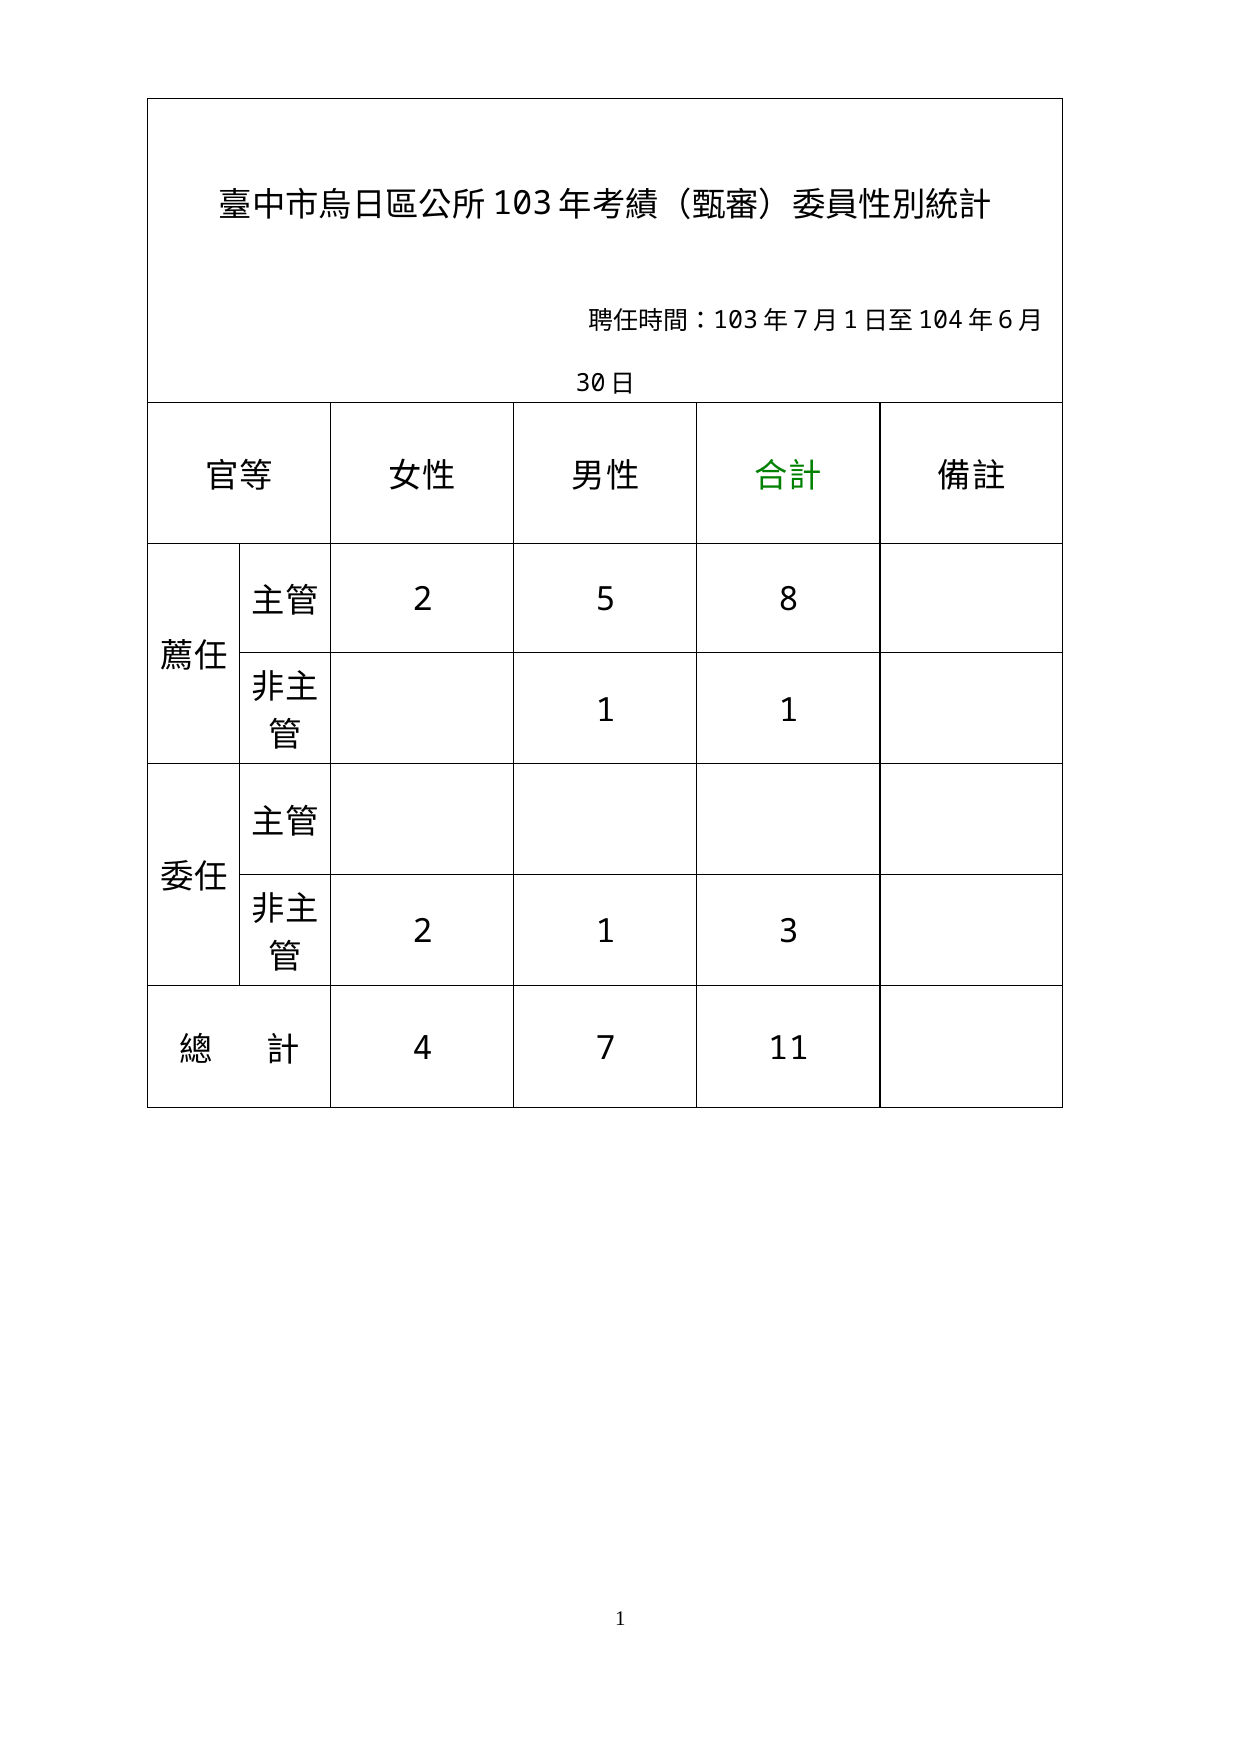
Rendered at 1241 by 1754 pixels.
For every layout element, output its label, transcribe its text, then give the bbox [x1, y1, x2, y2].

table_cell 總 計 [148, 986, 330, 1107]
table_cell 非主管 [240, 653, 330, 763]
table_cell 4 [331, 986, 513, 1107]
table_cell 合計 [697, 403, 879, 543]
table_cell [331, 653, 513, 763]
table_cell 主管 [240, 764, 330, 874]
table_cell 11 [697, 986, 879, 1107]
table_cell 8 [697, 544, 879, 652]
table_cell 7 [514, 986, 696, 1107]
table_header 臺中市烏日區公所103年考績（甄審）委員性別統計 聘任時間：103年7月1日至104年6月30日 [148, 99, 1062, 402]
table_cell 委任 [148, 764, 239, 985]
table_cell [881, 764, 1062, 874]
table_cell [881, 544, 1062, 652]
table_cell 5 [514, 544, 696, 652]
table_cell 2 [331, 544, 513, 652]
table_cell 1 [697, 653, 879, 763]
table_cell 薦任 [148, 544, 239, 763]
table_cell 備註 [881, 403, 1062, 543]
table_cell [514, 764, 696, 874]
table_cell 女性 [331, 403, 513, 543]
table_cell 1 [514, 875, 696, 985]
table_cell 2 [331, 875, 513, 985]
table_cell [881, 875, 1062, 985]
table_cell 1 [514, 653, 696, 763]
table_cell [881, 986, 1062, 1107]
table_cell 男性 [514, 403, 696, 543]
table_cell 主管 [240, 544, 330, 652]
table_cell [331, 764, 513, 874]
table_cell [697, 764, 879, 874]
table_cell 3 [697, 875, 879, 985]
table_cell 非主管 [240, 875, 330, 985]
table_cell [881, 653, 1062, 763]
table_cell 官等 [148, 403, 330, 543]
